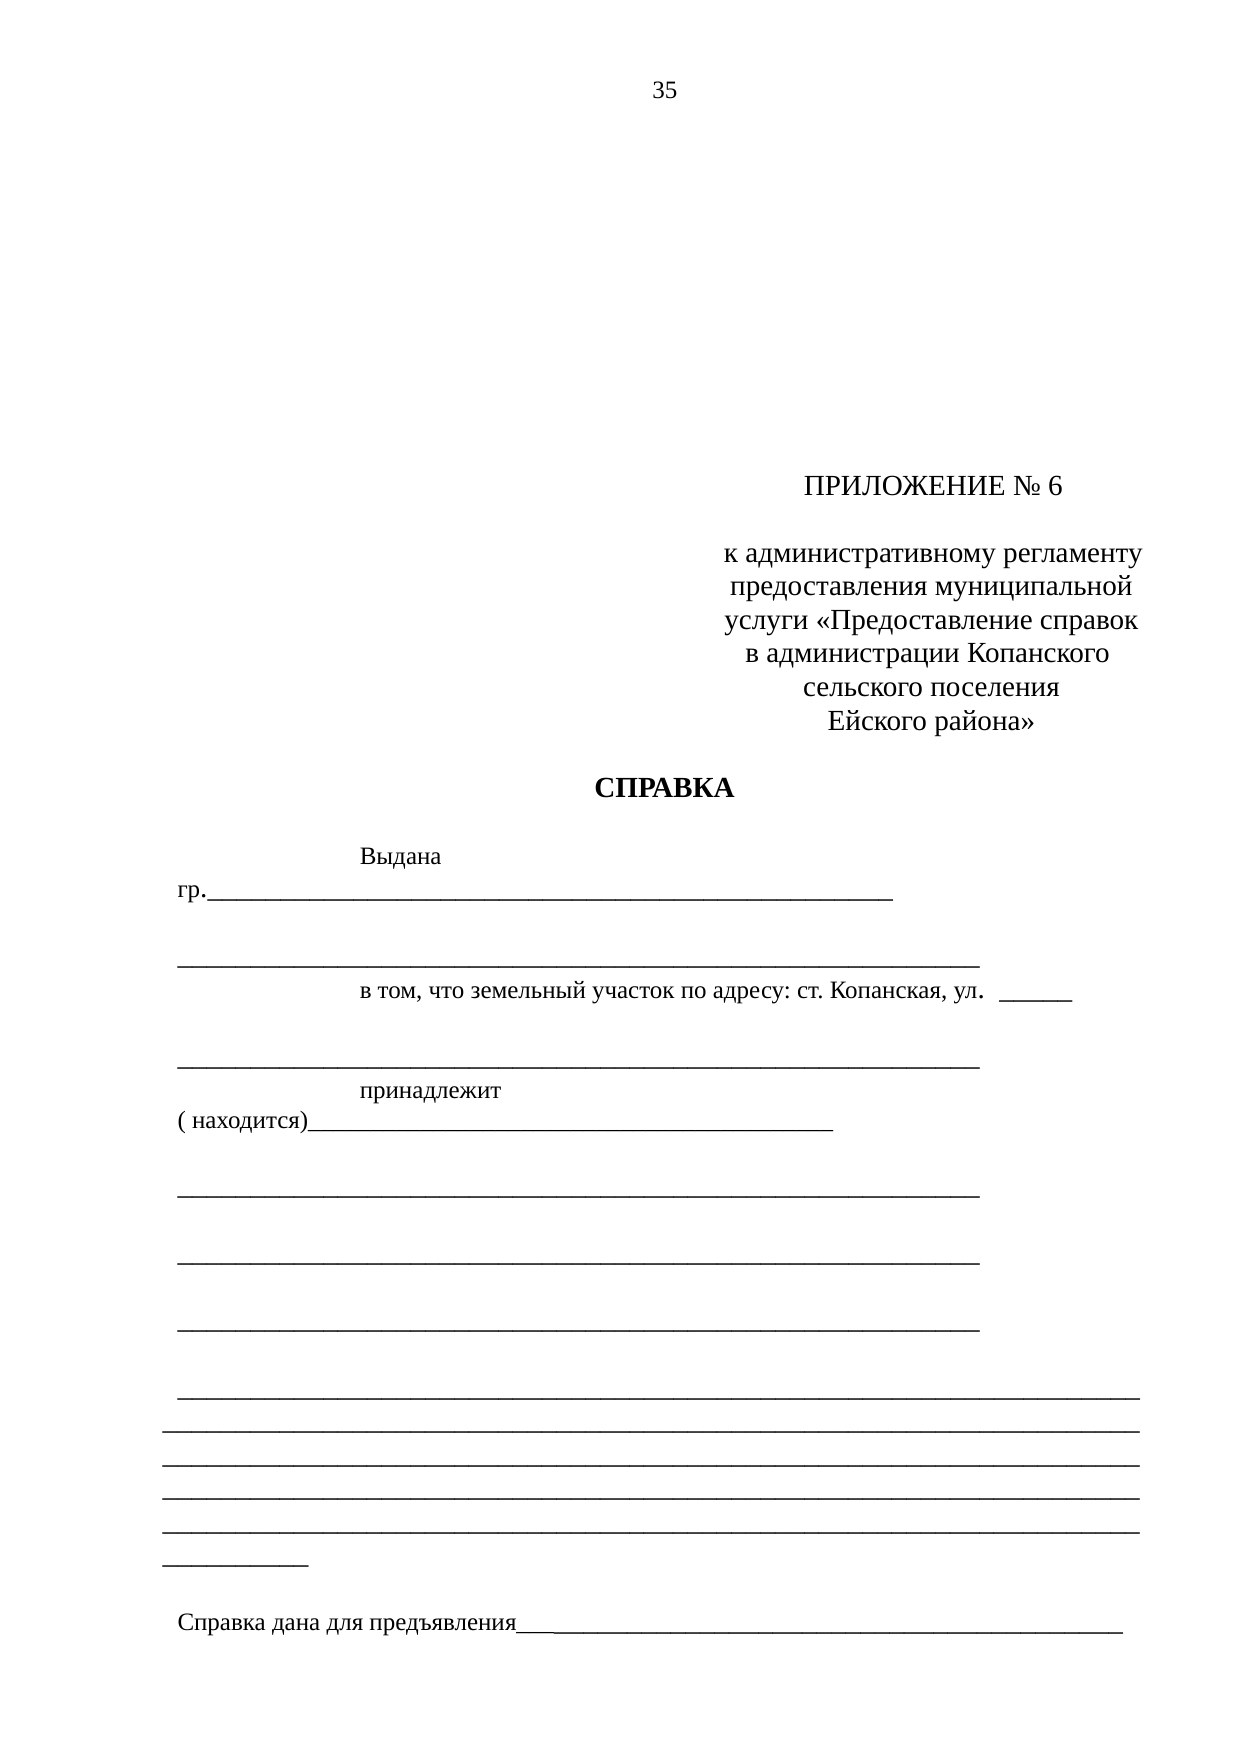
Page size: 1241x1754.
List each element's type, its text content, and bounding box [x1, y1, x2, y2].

text Выдана гр._______________________________________________ [177, 837, 1152, 904]
text ПРИЛОЖЕНИЕ № 6 [715, 468, 1152, 501]
text СПРАВКА [177, 770, 1152, 803]
title сельского поселения [715, 669, 1148, 703]
text _______________________________________________________ [177, 904, 1152, 971]
text ________________________________________________________________________________________________________________________________________________________________________________________________________________________________________________________________________________________________________________________________________________________ [162, 1369, 1152, 1570]
text _______________________________________________________ [177, 1004, 1152, 1072]
text в том, что земельный участок по адресу: ст. Копанская, ул. _____ [177, 971, 1152, 1004]
text _______________________________________________________ [177, 1268, 1152, 1335]
text _______________________________________________________ [177, 1134, 1152, 1201]
title Ейского района» [715, 703, 1148, 736]
title услуги «Предоставление справок в администрации Копанского [715, 602, 1148, 669]
text Справка дана для предъявления__________________________________________ [177, 1603, 1152, 1637]
text _______________________________________________________ [177, 1201, 1152, 1268]
title предоставления муниципальной [715, 568, 1148, 602]
text принадлежит ( находится)__________________________________________ [177, 1072, 1152, 1134]
text к административному регламенту [715, 535, 1152, 568]
